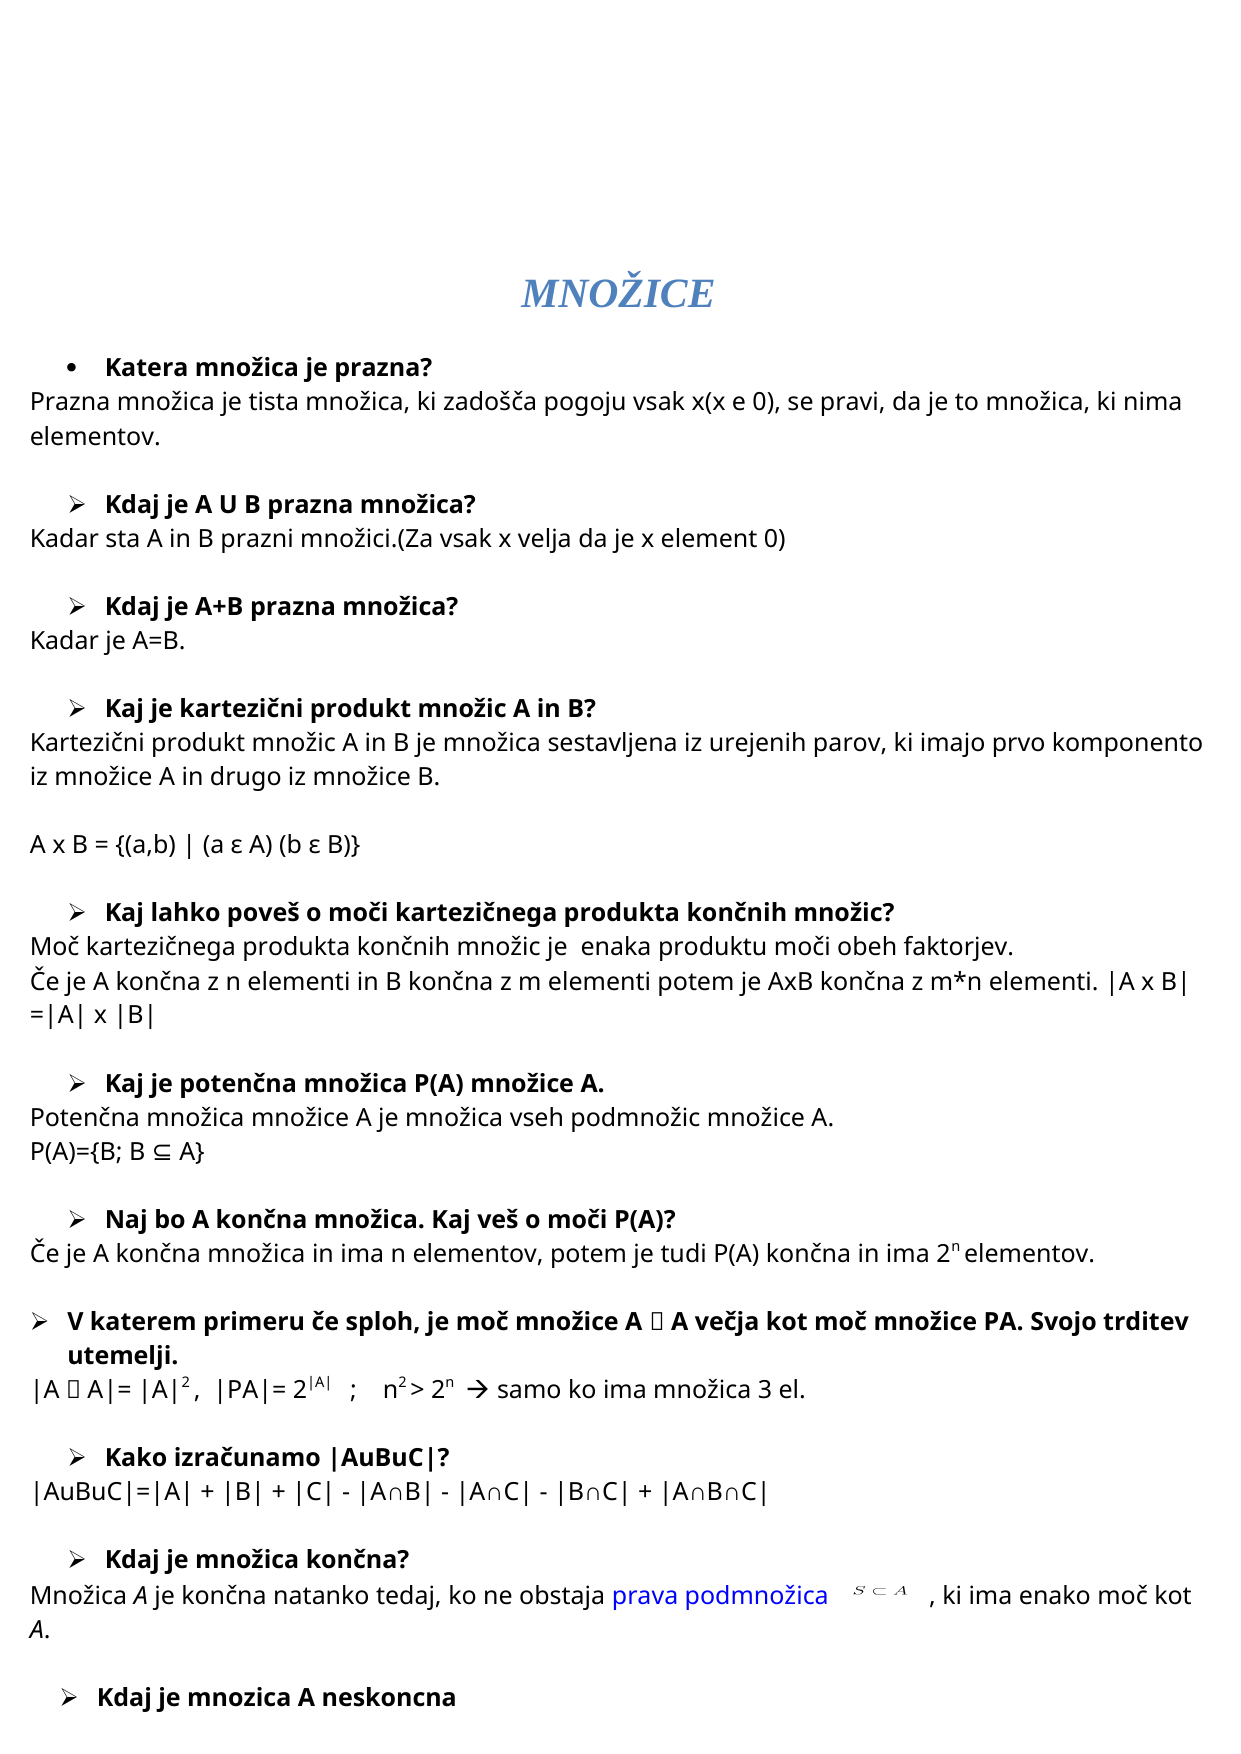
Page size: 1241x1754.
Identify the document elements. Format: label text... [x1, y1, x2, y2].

text P(A)={B; B ⊆ A} [29, 1133, 1211, 1167]
list V katerem primeru če sploh, je moč množice A  A večja kot moč množice PA. Svojo trditev utemelji. [29, 1304, 1211, 1372]
list Kdaj je množica končna? [67, 1542, 1211, 1576]
picture [851, 1585, 913, 1596]
list Kaj lahko poveš o moči kartezičnega produkta končnih množic? [67, 895, 1211, 929]
list Kdaj je mnozica A neskoncna [59, 1680, 1211, 1714]
list Naj bo A končna množica. Kaj veš o moči P(A)? [67, 1202, 1211, 1236]
text Kadar je A=B. [29, 622, 1211, 657]
text Če je A končna množica in ima n elementov, potem je tudi P(A) končna in ima 2n elementov. [29, 1236, 1211, 1270]
text Prazna množica je tista množica, ki zadošča pogoju vsak x(x e 0), se pravi, da je to množica, ki nima elementov. [29, 384, 1211, 452]
list Kdaj je A U B prazna množica? [67, 486, 1211, 520]
list Katera množica je prazna? [67, 350, 1211, 384]
text Kartezični produkt množic A in B je množica sestavljena iz urejenih parov, ki imajo prvo komponento iz množice A in drugo iz množice B. [29, 725, 1211, 793]
text A x B = {(a,b) | (a ε A) (b ε B)} [29, 827, 1211, 861]
text MNOŽICE [29, 268, 1211, 316]
list Kaj je potenčna množica P(A) množice A. [67, 1065, 1211, 1099]
text Če je A končna z n elementi in B končna z m elementi potem je AxB končna z m*n elementi. |A x B|=|A| x |B| [29, 963, 1211, 1031]
text Potenčna množica množice A je množica vseh podmnožic množice A. [29, 1099, 1211, 1133]
text |AuBuC|=|A| + |B| + |C| - |A∩B| - |A∩C| - |B∩C| + |A∩B∩C| [29, 1474, 1211, 1508]
text Kadar sta A in B prazni množici.(Za vsak x velja da je x element 0) [29, 520, 1211, 554]
text Množica A je končna natanko tedaj, ko ne obstaja prava podmnožica , ki ima enako moč kot A. [29, 1576, 1211, 1646]
list Kdaj je A+B prazna množica? [67, 588, 1211, 622]
text |A  A|= |A|2 , |PA|= 2|A| ; n2 > 2n  samo ko ima množica 3 el. [29, 1372, 1211, 1406]
text Moč kartezičnega produkta končnih množic je enaka produktu moči obeh faktorjev. [29, 929, 1211, 963]
list Kaj je kartezični produkt množic A in B? [67, 691, 1211, 725]
list Kako izračunamo |AuBuC|? [67, 1440, 1211, 1474]
